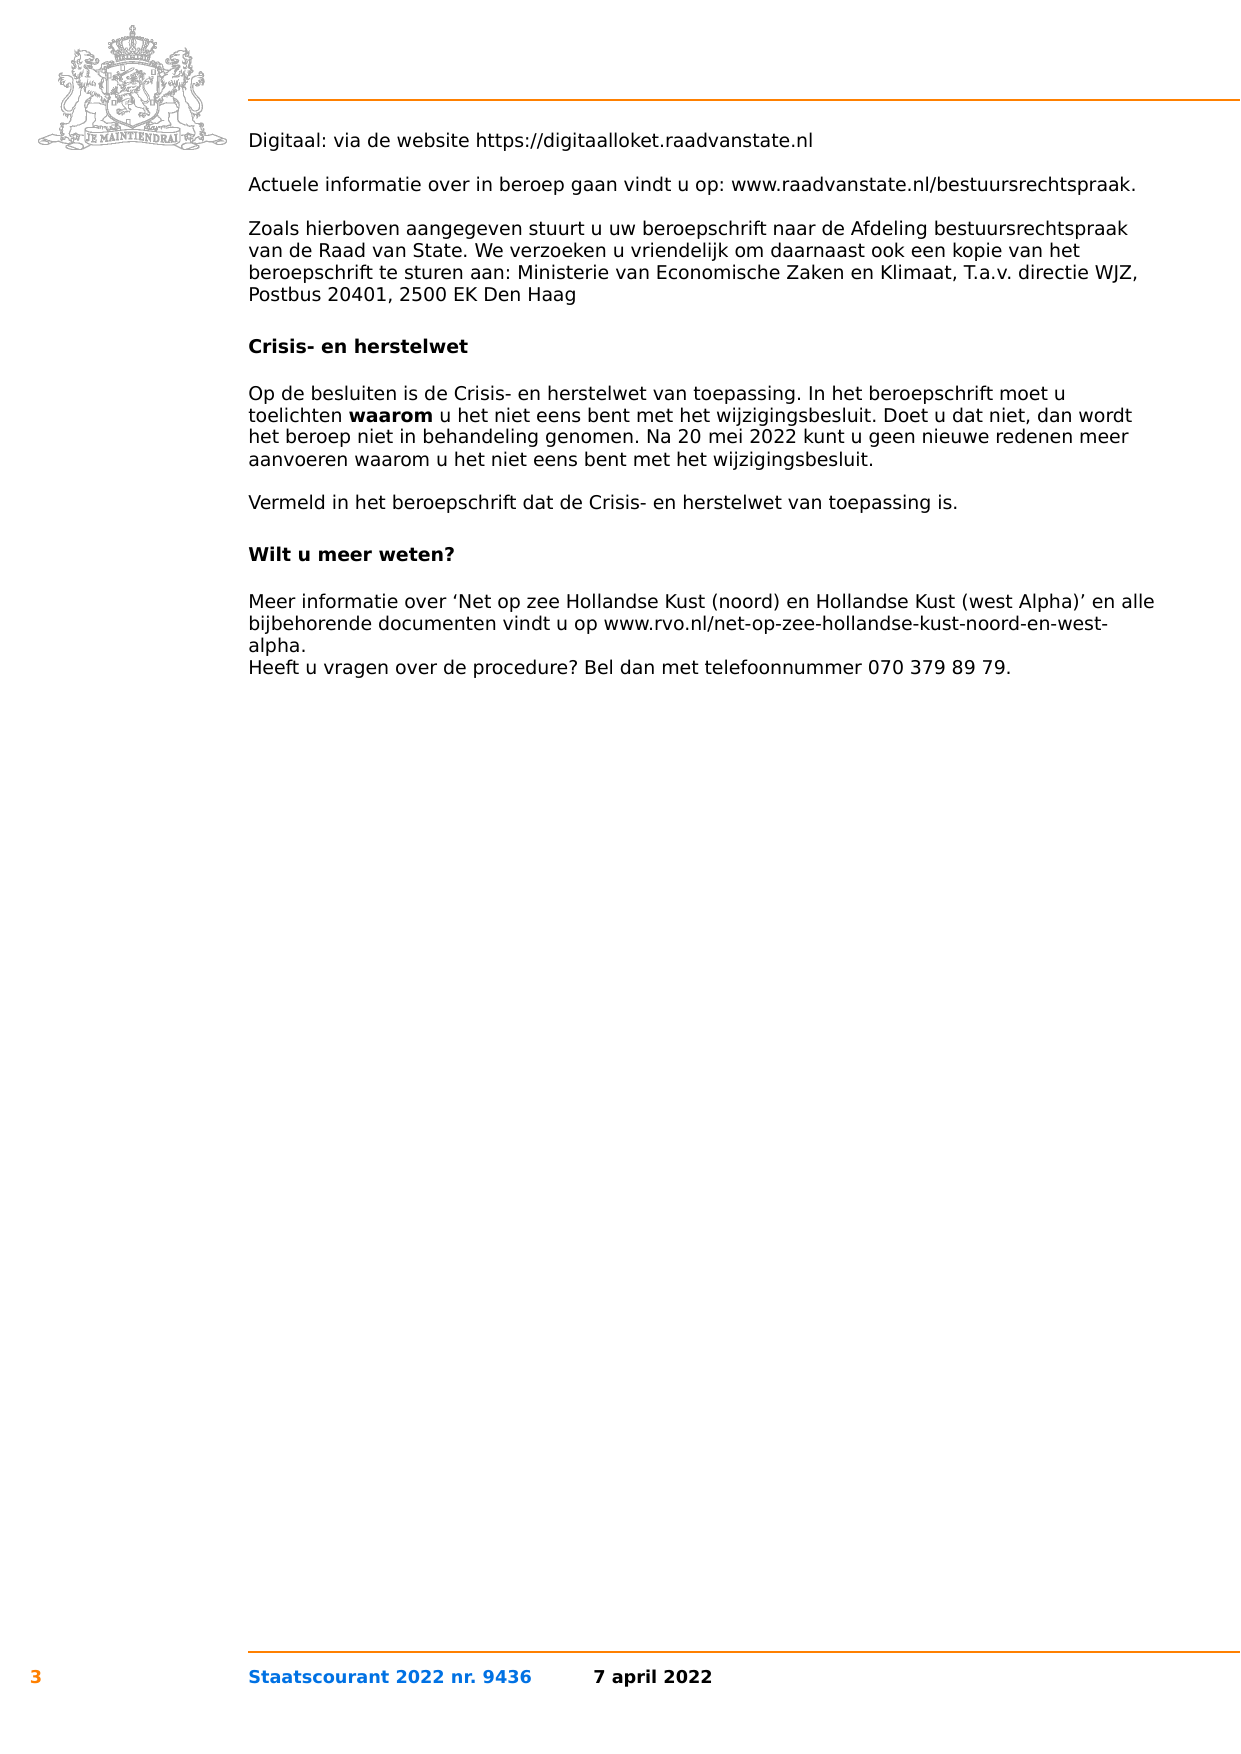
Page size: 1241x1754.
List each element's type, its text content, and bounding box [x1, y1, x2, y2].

text Heeft u vragen over de procedure? Bel dan met telefoonnummer 070 379 89 79. [248, 657, 1163, 679]
text Digitaal: via de website https://digitaalloket.raadvanstate.nl [248, 130, 1163, 152]
text Meer informatie over ‘Net op zee Hollandse Kust (noord) en Hollandse Kust (west Alpha)’ en alle bijbehorende documenten vindt u op www.rvo.nl/net-op-zee-hollandse-kust-noord-en-west-alpha. [248, 591, 1163, 657]
picture [38, 25, 227, 150]
subtitle Wilt u meer weten? [248, 544, 1163, 566]
subtitle Crisis- en herstelwet [248, 336, 1163, 357]
text Vermeld in het beroepschrift dat de Crisis- en herstelwet van toepassing is. [248, 492, 1163, 514]
text Zoals hierboven aangegeven stuurt u uw beroepschrift naar de Afdeling bestuursrechtspraak van de Raad van State. We verzoeken u vriendelijk om daarnaast ook een kopie van het beroepschrift te sturen aan: Ministerie van Economische Zaken en Klimaat, T.a.v. directie WJZ, Postbus 20401, 2500 EK Den Haag [248, 218, 1163, 306]
text Op de besluiten is de Crisis- en herstelwet van toepassing. In het beroepschrift moet u toelichten waarom u het niet eens bent met het wijzigingsbesluit. Doet u dat niet, dan wordt het beroep niet in behandeling genomen. Na 20 mei 2022 kunt u geen nieuwe redenen meer aanvoeren waarom u het niet eens bent met het wijzigingsbesluit. [248, 382, 1163, 470]
text Actuele informatie over in beroep gaan vindt u op: www.raadvanstate.nl/bestuursrechtspraak. [248, 174, 1163, 196]
